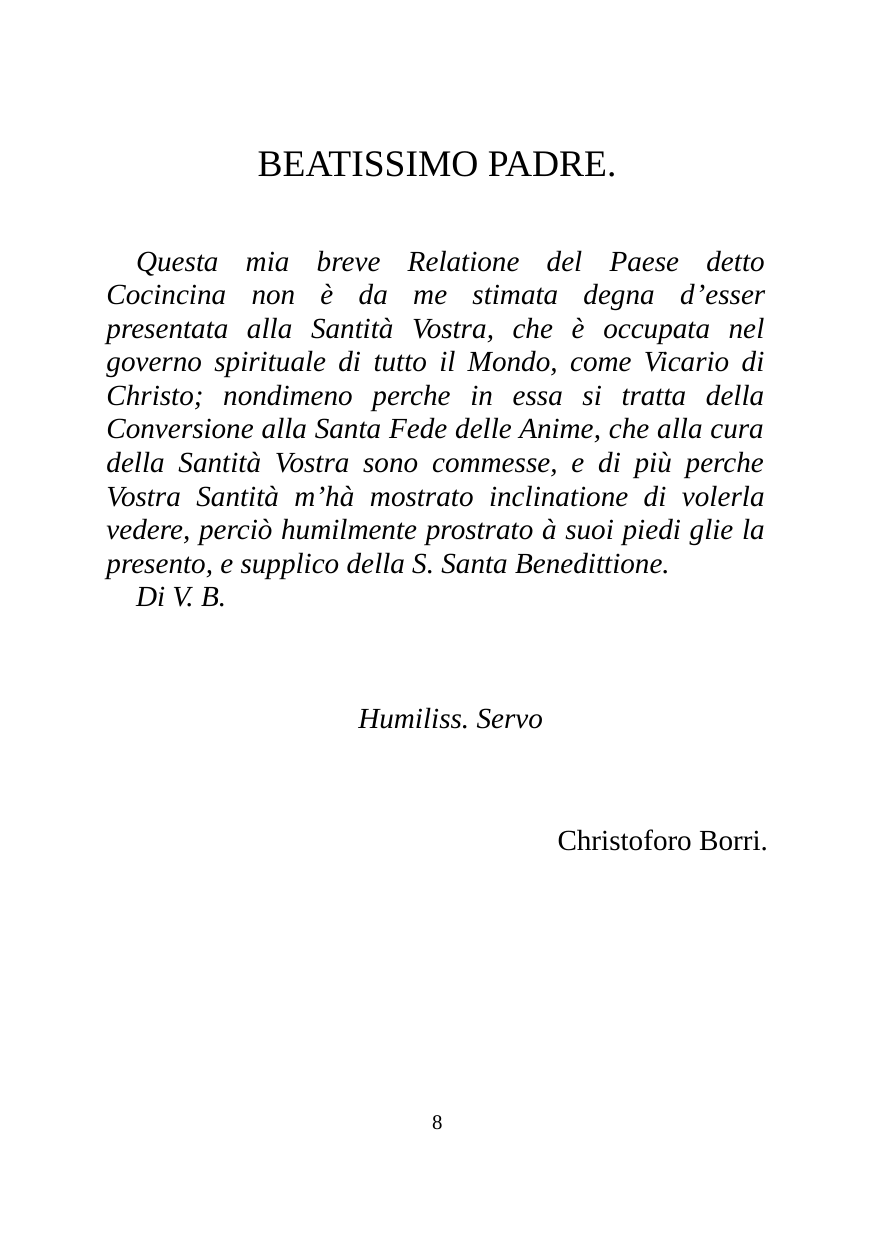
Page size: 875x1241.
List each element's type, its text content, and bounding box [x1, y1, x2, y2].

text Di V. B. [106, 579, 768, 613]
text BEATISSIMO PADRE. [106, 142, 768, 185]
text Humiliss. Servo [106, 701, 768, 735]
text Christoforo Borri. [106, 823, 768, 857]
text Questa mia breve Relatione del Paese detto Cocincina non è da me stimata degna d’esser presentata alla Santità Vostra, che è occupata nel governo spirituale di tutto il Mondo, come Vicario di Christo; nondimeno perche in essa si tratta della Conversione alla Santa Fede delle Anime, che alla cura della Santità Vostra sono commesse, e di più perche Vostra Santità m’hà mostrato inclinatione di volerla vedere, perciò humilmente prostrato à suoi piedi glie la presento, e supplico della S. Santa Benedittione. [106, 244, 768, 579]
